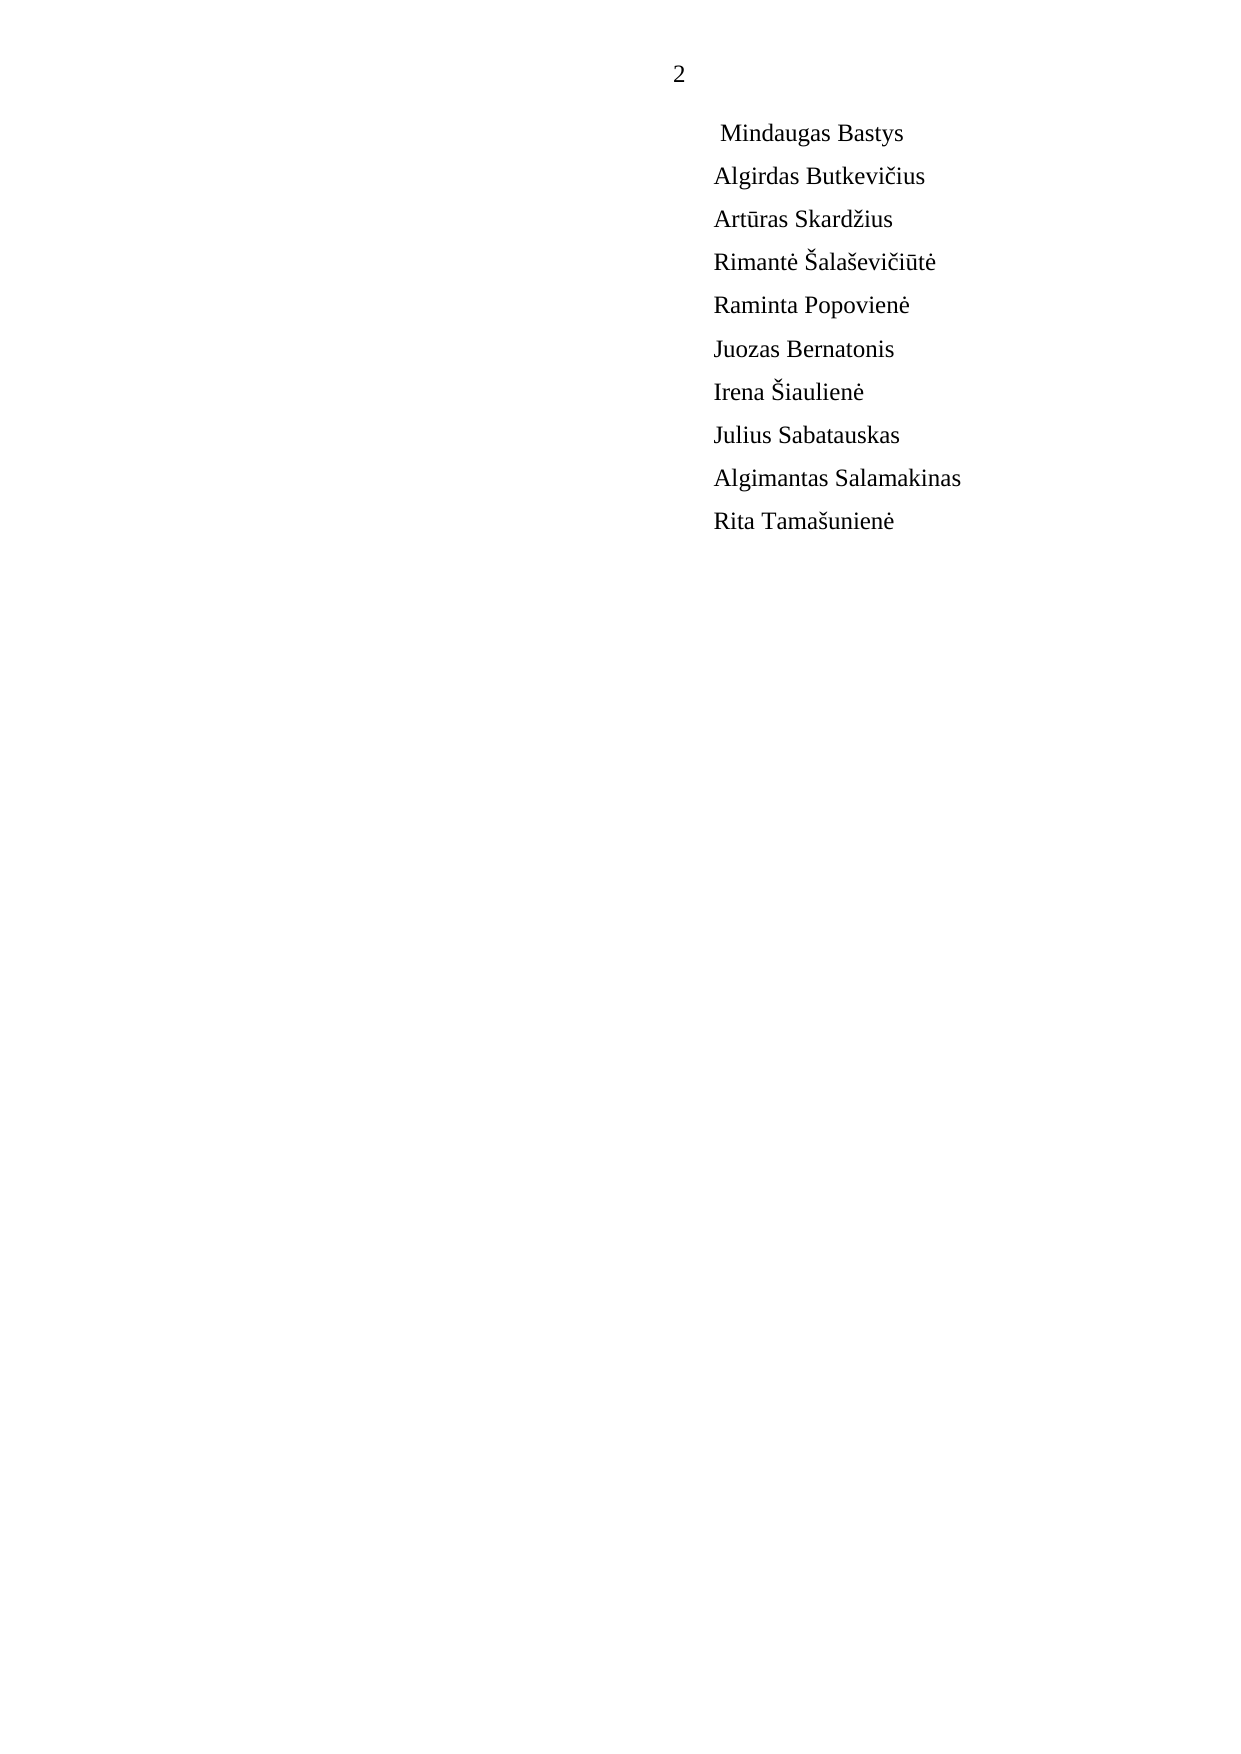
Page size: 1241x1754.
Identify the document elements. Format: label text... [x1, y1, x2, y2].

text Algimantas Salamakinas [177, 463, 1181, 492]
text Algirdas Butkevičius [177, 161, 1181, 190]
text Artūras Skardžius [177, 204, 1181, 233]
text Irena Šiaulienė [177, 377, 1181, 406]
text Julius Sabatauskas [177, 420, 1181, 449]
text Rimantė Šalaševičiūtė [177, 247, 1181, 276]
text Mindaugas Bastys [177, 118, 1181, 147]
text Raminta Popovienė [177, 291, 1181, 319]
text Rita Tamašunienė [177, 506, 1181, 535]
text Juozas Bernatonis [177, 334, 1181, 362]
